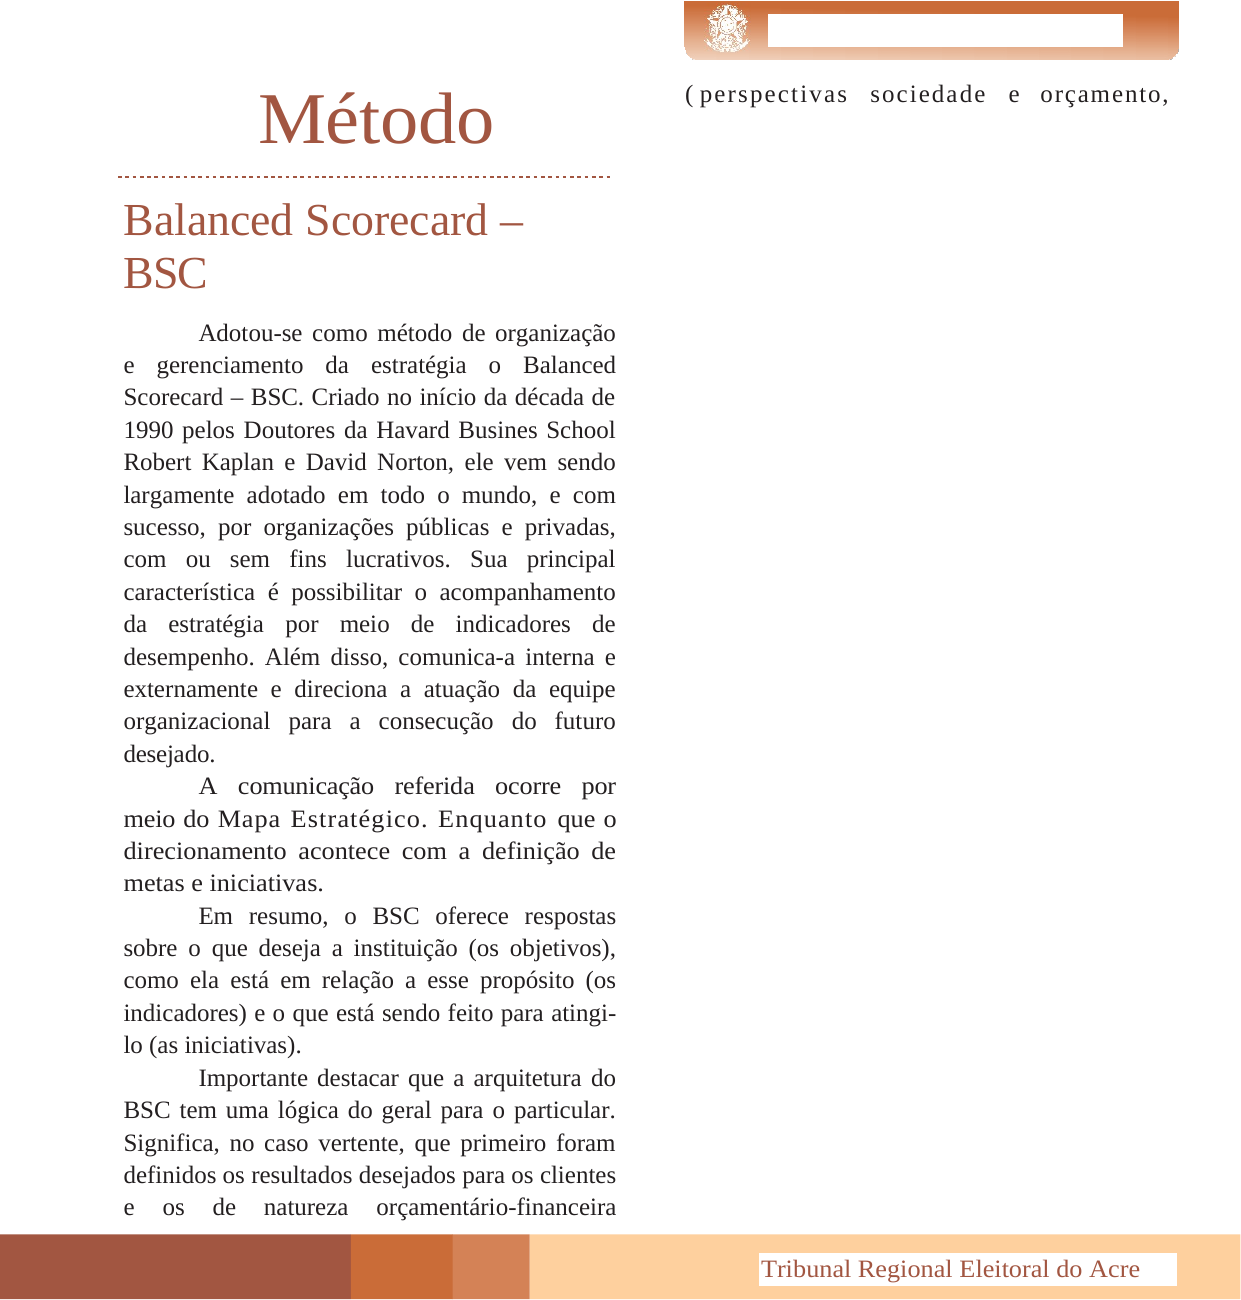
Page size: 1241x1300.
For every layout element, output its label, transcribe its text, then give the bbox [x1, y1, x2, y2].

text Adotou-se como método de organização e gerenciamento da estratégia o Balanced Scorecard – BSC. Criado no início da década de 1990 pelos Doutores da Havard Busines School Robert Kaplan e David Norton, ele vem sendo largamente adotado em todo o mundo, e com sucesso, por organizações públicas e privadas, com ou sem fins lucrativos. Sua principal característica é possibilitar o acompanhamento da estratégia por meio de indicadores de desempenho. Além disso, comunica-a interna e externamente e direciona a atuação da equipe organizacional para a consecução do futuro desejado. [123, 318, 616, 768]
text Em resumo, o BSC oferece respostas sobre o que deseja a instituição (os objetivos), como ela está em relação a esse propósito (os indicadores) e o que está sendo feito para atingi-lo (as iniciativas). [123, 901, 616, 1059]
text Importante destacar que a arquitetura do BSC tem uma lógica do geral para o particular. Significa, no caso vertente, que primeiro foram definidos os resultados desejados para os clientes e os de natureza orçamentário-financeira [123, 1063, 616, 1221]
text ( perspectivas sociedade e orçamento, [685, 79, 1196, 107]
subtitle Método [258, 79, 616, 159]
text A comunicação referida ocorre por meio do Mapa Estratégico. Enquanto que o direcionamento acontece com a definição de metas e iniciativas. [123, 771, 616, 897]
subtitle Balanced Scorecard – BSC [123, 193, 616, 298]
